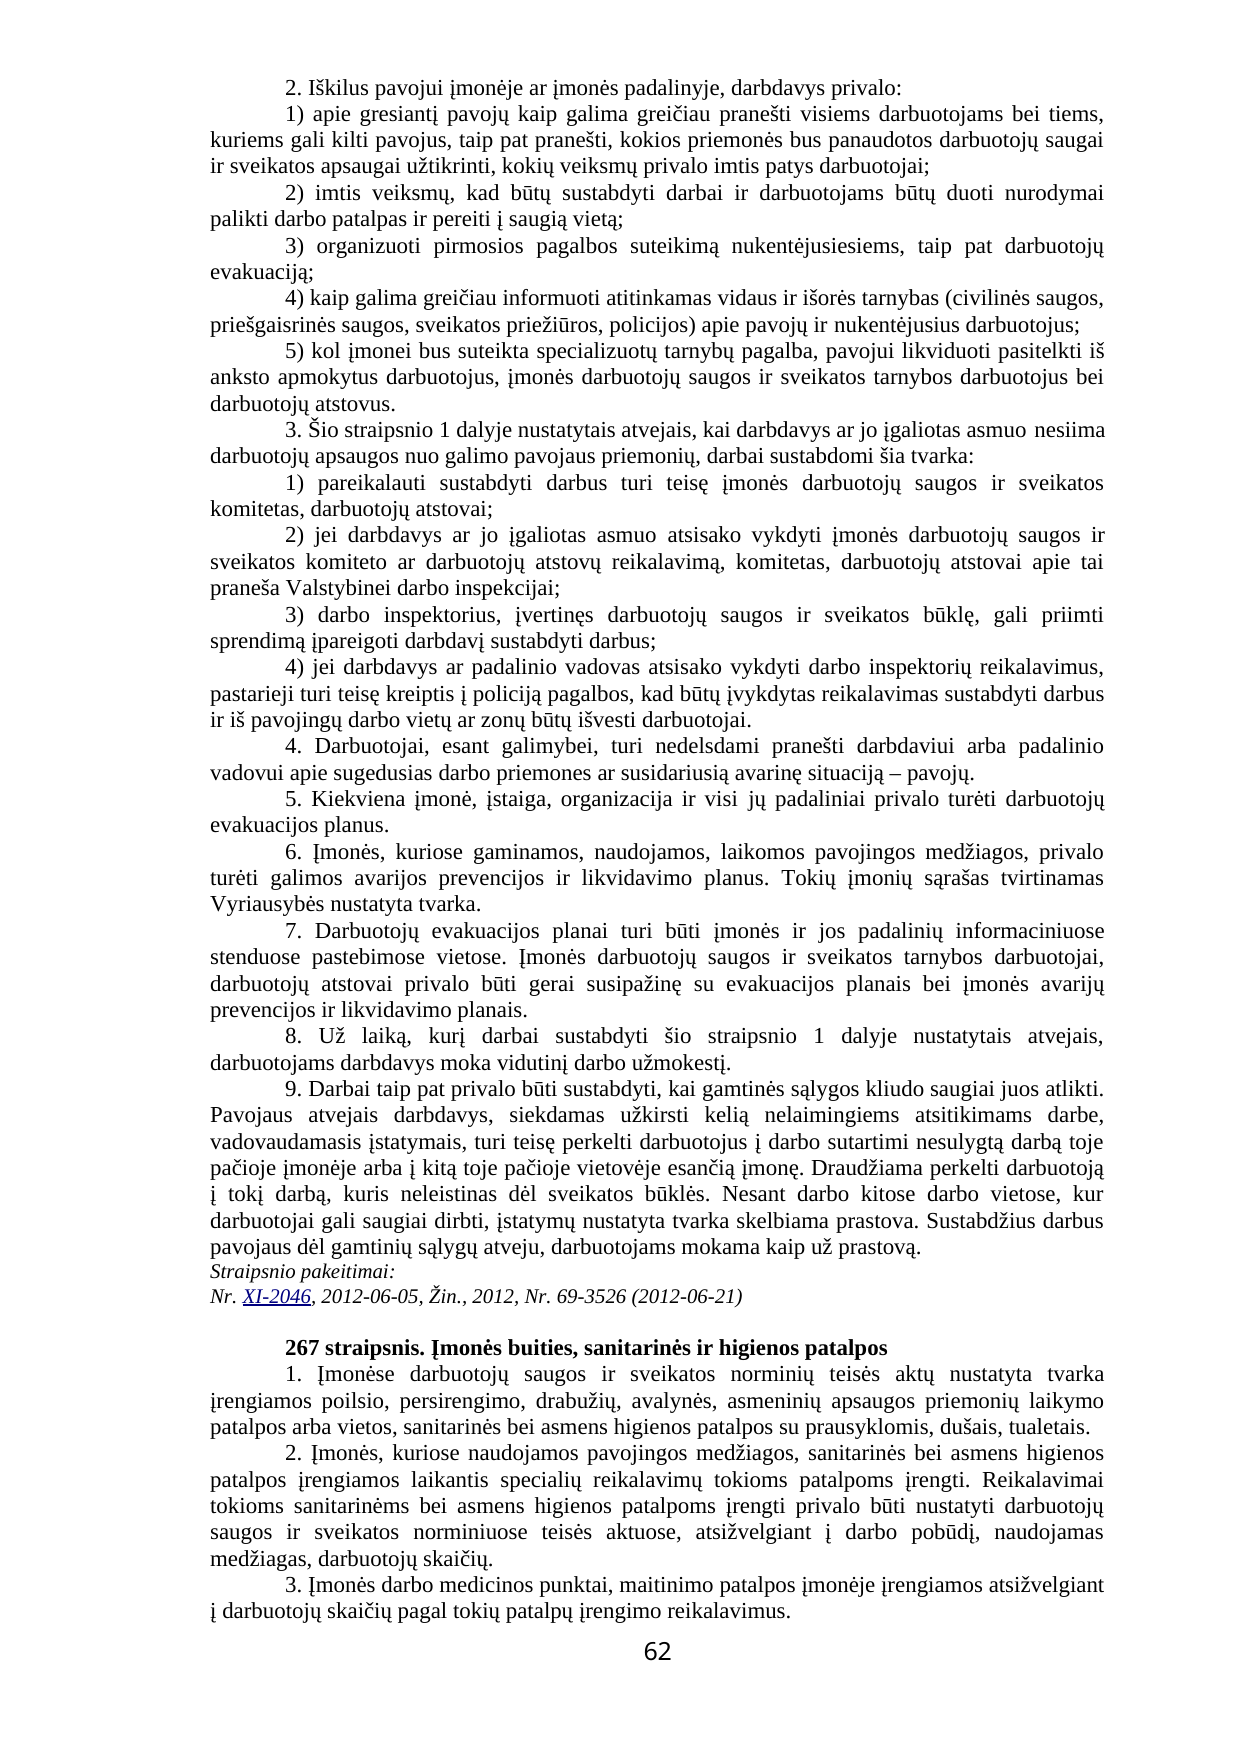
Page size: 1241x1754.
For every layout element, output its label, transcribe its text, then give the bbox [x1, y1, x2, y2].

text 6. Įmonės, kuriose gaminamos, naudojamos, laikomos pavojingos medžiagos, privalo turėti galimos avarijos prevencijos ir likvidavimo planus. Tokių įmonių sąrašas tvirtinamas Vyriausybės nustatyta tvarka. [210, 838, 1106, 917]
text 2. Įmonės, kuriose naudojamos pavojingos medžiagos, sanitarinės bei asmens higienos patalpos įrengiamos laikantis specialių reikalavimų tokioms patalpoms įrengti. Reikalavimai tokioms sanitarinėms bei asmens higienos patalpoms įrengti privalo būti nustatyti darbuotojų saugos ir sveikatos norminiuose teisės aktuose, atsižvelgiant į darbo pobūdį, naudojamas medžiagas, darbuotojų skaičių. [210, 1439, 1106, 1571]
text 2) jei darbdavys ar jo įgaliotas asmuo atsisako vykdyti įmonės darbuotojų saugos ir sveikatos komiteto ar darbuotojų atstovų reikalavimą, komitetas, darbuotojų atstovai apie tai praneša Valstybinei darbo inspekcijai; [210, 522, 1106, 601]
text Nr. XI-2046, 2012-06-05, Žin., 2012, Nr. 69-3526 (2012-06-21) [210, 1283, 1106, 1308]
text Straipsnio pakeitimai: [210, 1259, 1106, 1283]
text 3. Įmonės darbo medicinos punktai, maitinimo patalpos įmonėje įrengiamos atsižvelgiant į darbuotojų skaičių pagal tokių patalpų įrengimo reikalavimus. [210, 1571, 1106, 1624]
text 5. Kiekviena įmonė, įstaiga, organizacija ir visi jų padaliniai privalo turėti darbuotojų evakuacijos planus. [210, 785, 1106, 838]
text 5) kol įmonei bus suteikta specializuotų tarnybų pagalba, pavojui likviduoti pasitelkti iš anksto apmokytus darbuotojus, įmonės darbuotojų saugos ir sveikatos tarnybos darbuotojus bei darbuotojų atstovus. [210, 337, 1106, 416]
text 2) imtis veiksmų, kad būtų sustabdyti darbai ir darbuotojams būtų duoti nurodymai palikti darbo patalpas ir pereiti į saugią vietą; [210, 179, 1106, 232]
text 3) organizuoti pirmosios pagalbos suteikimą nukentėjusiesiems, taip pat darbuotojų evakuaciją; [210, 232, 1106, 284]
text 4) jei darbdavys ar padalinio vadovas atsisako vykdyti darbo inspektorių reikalavimus, pastarieji turi teisę kreiptis į policiją pagalbos, kad būtų įvykdytas reikalavimas sustabdyti darbus ir iš pavojingų darbo vietų ar zonų būtų išvesti darbuotojai. [210, 653, 1106, 732]
text 3. Šio straipsnio 1 dalyje nustatytais atvejais, kai darbdavys ar jo įgaliotas asmuo nesiima darbuotojų apsaugos nuo galimo pavojaus priemonių, darbai sustabdomi šia tvarka: [210, 416, 1106, 469]
text 7. Darbuotojų evakuacijos planai turi būti įmonės ir jos padalinių informaciniuose stenduose pastebimose vietose. Įmonės darbuotojų saugos ir sveikatos tarnybos darbuotojai, darbuotojų atstovai privalo būti gerai susipažinę su evakuacijos planais bei įmonės avarijų prevencijos ir likvidavimo planais. [210, 917, 1106, 1022]
text 1) pareikalauti sustabdyti darbus turi teisę įmonės darbuotojų saugos ir sveikatos komitetas, darbuotojų atstovai; [210, 469, 1106, 522]
text 1. Įmonėse darbuotojų saugos ir sveikatos norminių teisės aktų nustatyta tvarka įrengiamos poilsio, persirengimo, drabužių, avalynės, asmeninių apsaugos priemonių laikymo patalpos arba vietos, sanitarinės bei asmens higienos patalpos su prausyklomis, dušais, tualetais. [210, 1360, 1106, 1439]
text 1) apie gresiantį pavojų kaip galima greičiau pranešti visiems darbuotojams bei tiems, kuriems gali kilti pavojus, taip pat pranešti, kokios priemonės bus panaudotos darbuotojų saugai ir sveikatos apsaugai užtikrinti, kokių veiksmų privalo imtis patys darbuotojai; [210, 100, 1106, 179]
text 4) kaip galima greičiau informuoti atitinkamas vidaus ir išorės tarnybas (civilinės saugos, priešgaisrinės saugos, sveikatos priežiūros, policijos) apie pavojų ir nukentėjusius darbuotojus; [210, 284, 1106, 337]
text 267 straipsnis. Įmonės buities, sanitarinės ir higienos patalpos [210, 1334, 1106, 1360]
text 4. Darbuotojai, esant galimybei, turi nedelsdami pranešti darbdaviui arba padalinio vadovui apie sugedusias darbo priemones ar susidariusią avarinę situaciją – pavojų. [210, 732, 1106, 785]
text 3) darbo inspektorius, įvertinęs darbuotojų saugos ir sveikatos būklę, gali priimti sprendimą įpareigoti darbdavį sustabdyti darbus; [210, 601, 1106, 653]
text 2. Iškilus pavojui įmonėje ar įmonės padalinyje, darbdavys privalo: [210, 73, 1106, 100]
text 9. Darbai taip pat privalo būti sustabdyti, kai gamtinės sąlygos kliudo saugiai juos atlikti. Pavojaus atvejais darbdavys, siekdamas užkirsti kelią nelaimingiems atsitikimams darbe, vadovaudamasis įstatymais, turi teisę perkelti darbuotojus į darbo sutartimi nesulygtą darbą toje pačioje įmonėje arba į kitą toje pačioje vietovėje esančią įmonę. Draudžiama perkelti darbuotoją į tokį darbą, kuris neleistinas dėl sveikatos būklės. Nesant darbo kitose darbo vietose, kur darbuotojai gali saugiai dirbti, įstatymų nustatyta tvarka skelbiama prastova. Sustabdžius darbus pavojaus dėl gamtinių sąlygų atveju, darbuotojams mokama kaip už prastovą. [210, 1075, 1106, 1259]
text 8. Už laiką, kurį darbai sustabdyti šio straipsnio 1 dalyje nustatytais atvejais, darbuotojams darbdavys moka vidutinį darbo užmokestį. [210, 1022, 1106, 1075]
